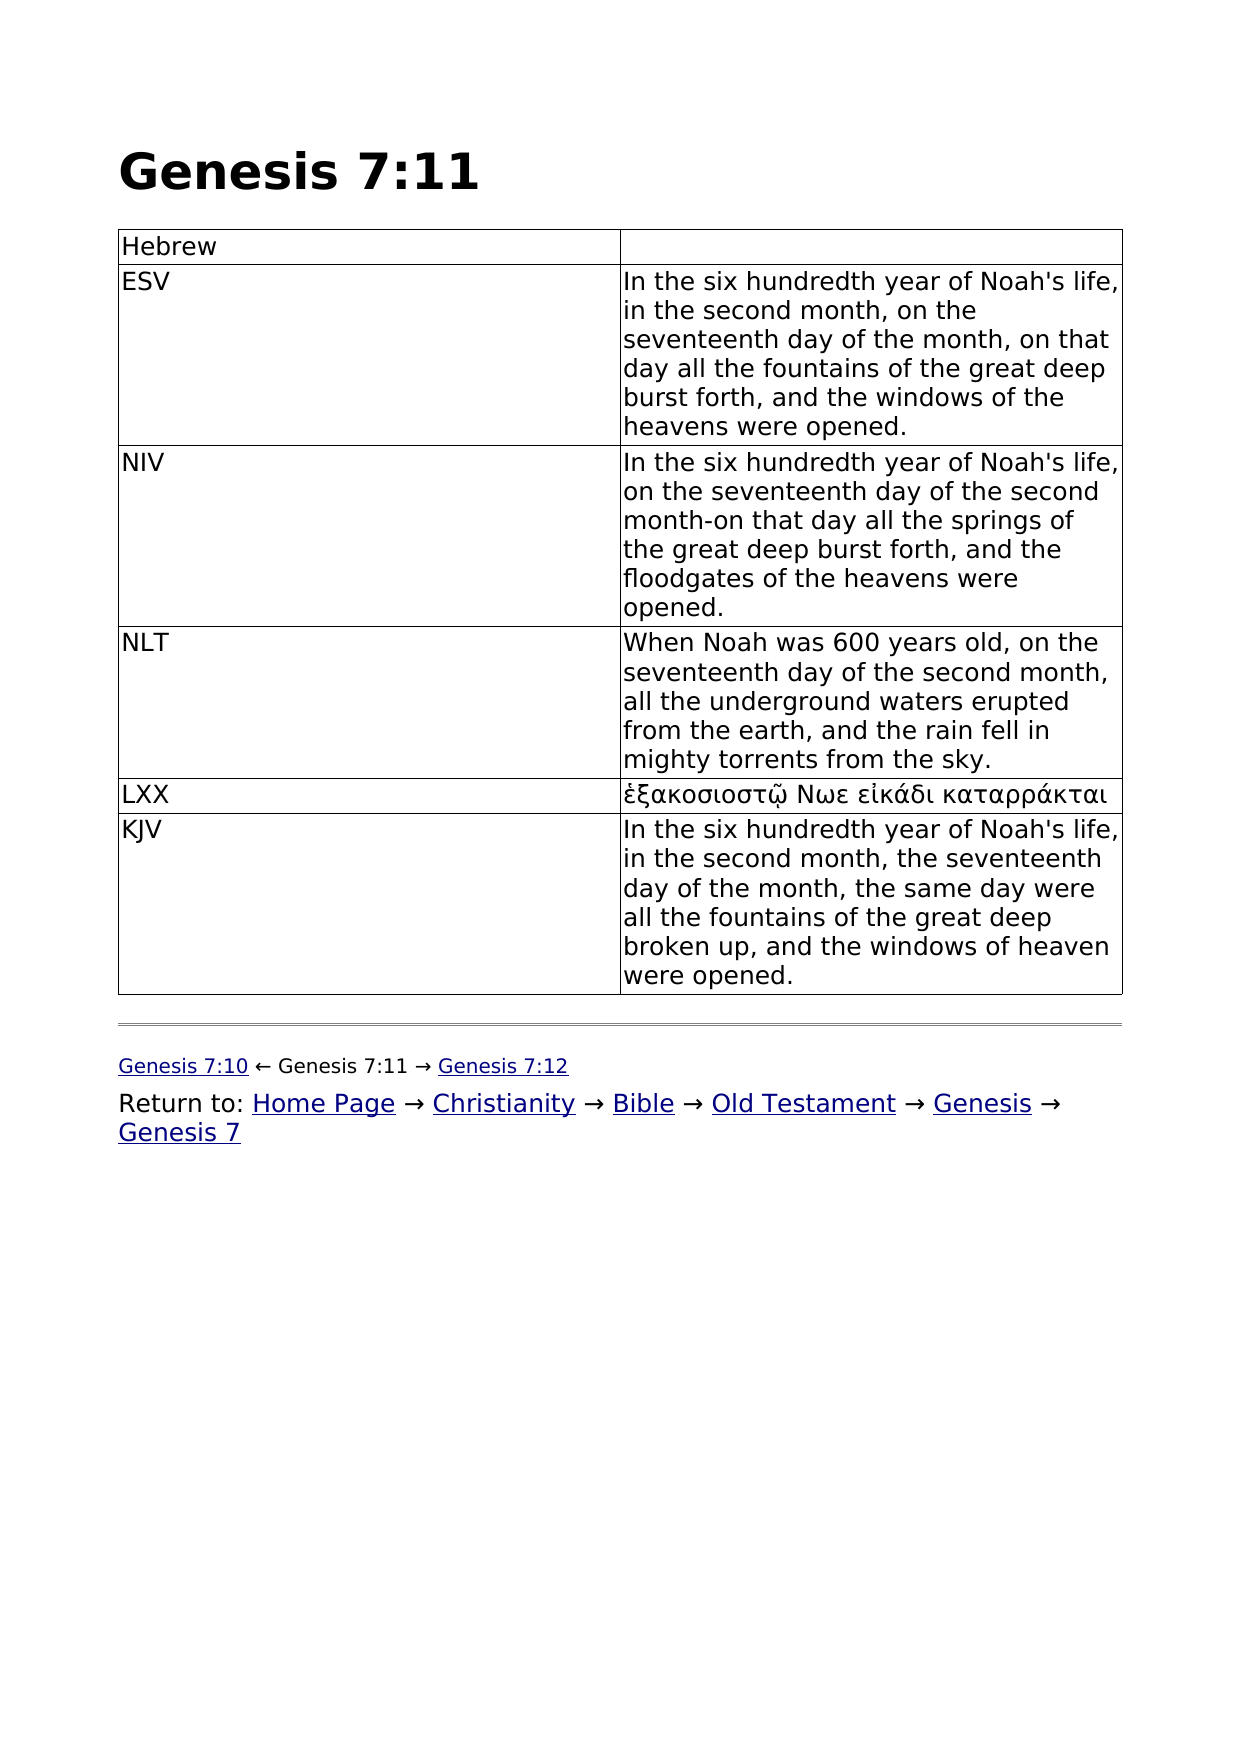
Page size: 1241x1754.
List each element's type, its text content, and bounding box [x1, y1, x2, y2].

table_cell LXX [119, 779, 620, 812]
text Genesis 7:10 ← Genesis 7:11 → Genesis 7:12 [118, 1055, 1122, 1089]
table_cell ESV [119, 265, 620, 445]
table_cell NLT [119, 627, 620, 777]
text Return to: Home Page → Christianity → Bible → Old Testament → Genesis → Genesis 7 [118, 1089, 1122, 1147]
table_header Hebrew [119, 230, 620, 264]
table_cell In the six hundredth year of Noah's life, in the second month, the seventeenth day of the month, the same day were all the fountains of the great deep broken up, and the windows of heaven were opened. [621, 814, 1122, 993]
table_header [621, 230, 1122, 264]
subtitle Genesis 7:11 [118, 143, 1122, 201]
table_cell NIV [119, 446, 620, 626]
table_cell When Noah was 600 years old, on the seventeenth day of the second month, all the underground waters erupted from the earth, and the rain fell in mighty torrents from the sky. [621, 627, 1122, 777]
table_cell KJV [119, 814, 620, 993]
table_cell In the six hundredth year of Noah's life, on the seventeenth day of the second month-on that day all the springs of the great deep burst forth, and the floodgates of the heavens were opened. [621, 446, 1122, 626]
table_cell ἑξακοσιοστῷ Νωε εἰκάδι καταρράκται [621, 779, 1122, 812]
table_cell In the six hundredth year of Noah's life, in the second month, on the seventeenth day of the month, on that day all the fountains of the great deep burst forth, and the windows of the heavens were opened. [621, 265, 1122, 445]
